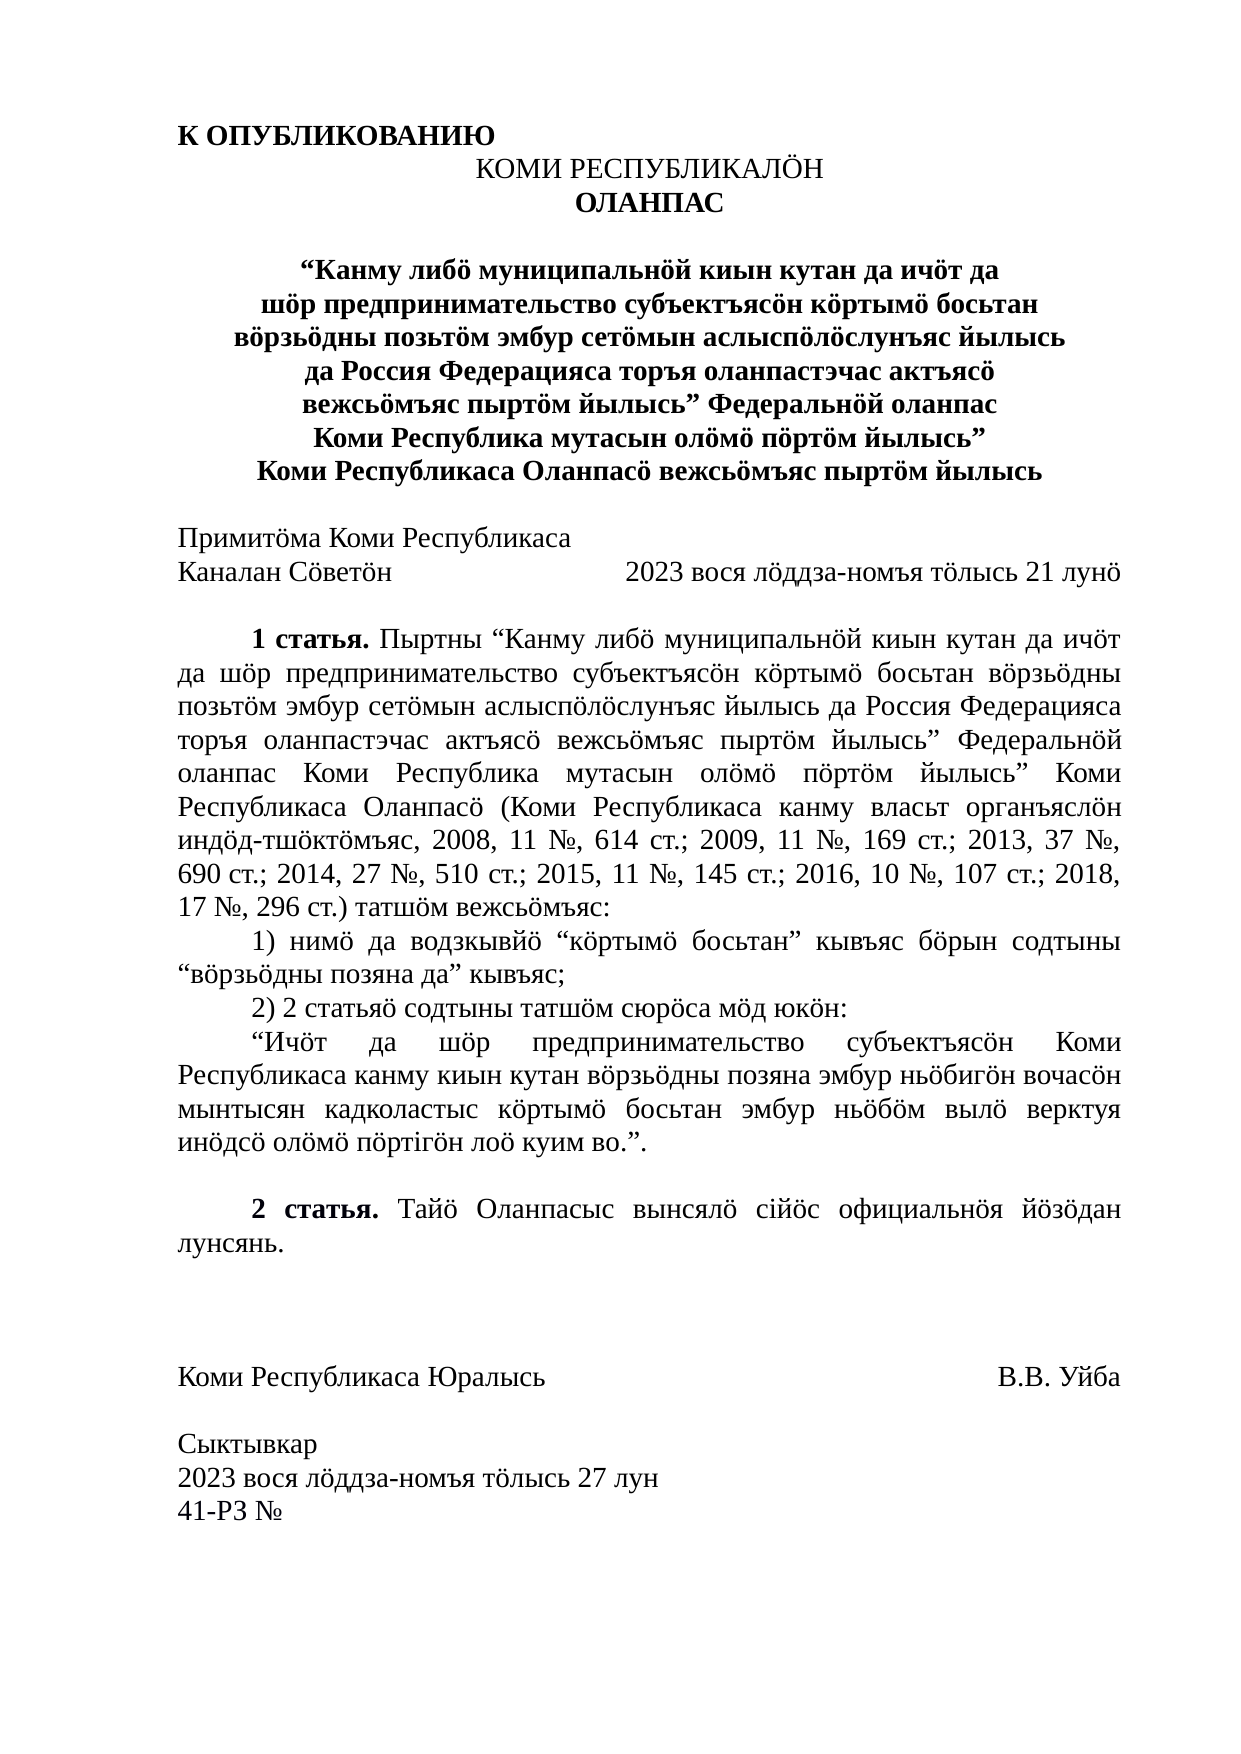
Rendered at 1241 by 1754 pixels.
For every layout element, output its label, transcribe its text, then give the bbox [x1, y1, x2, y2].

list Коми Республикаса Оланпасӧ вежсьӧмъяс пыртӧм йылысь [177, 453, 1122, 487]
text Коми Республикаса Юралысь В.В. Уйба [177, 1359, 1122, 1393]
text 2023 вося лӧддза-номъя тӧлысь 27 лун [177, 1460, 1122, 1493]
subtitle вӧрзьӧдны позьтӧм эмбур сетӧмын аслыспӧлӧслунъяс йылысь [177, 319, 1122, 353]
subtitle Коми Республика мутасын олӧмӧ пӧртӧм йылысь” [177, 420, 1122, 453]
list 2) 2 статьяӧ содтыны татшӧм сюрӧса мӧд юкӧн: [177, 990, 1122, 1024]
subtitle ОЛАНПАС [177, 185, 1122, 219]
list Каналан Сӧветӧн 2023 вося лӧддза-номъя тӧлысь 21 лунӧ [177, 554, 1122, 588]
text Сыктывкар [177, 1426, 1122, 1460]
subtitle вежсьӧмъяс пыртӧм йылысь” Федеральнӧй оланпас [177, 386, 1122, 420]
text 2 статья. Тайӧ Оланпасыс вынсялӧ сійӧс официальнӧя йӧзӧдан лунсянь. [177, 1191, 1122, 1258]
list “Ичӧт да шӧр предпринимательство субъектъясӧн Коми Республикаса канму киын кутан вӧрзьӧдны позяна эмбур ньӧбигӧн вочасӧн мынтысян кадколастыс кӧртымӧ босьтан эмбур ньӧбӧм вылӧ верктуя инӧдсӧ олӧмӧ пӧртігӧн лоӧ куим во.”. [177, 1024, 1122, 1158]
subtitle КОМИ РЕСПУБЛИКАЛӦН [177, 152, 1122, 185]
subtitle шӧр предпринимательство субъектъясӧн кӧртымӧ босьтан [177, 286, 1122, 319]
subtitle 41-РЗ № [177, 1493, 1122, 1527]
subtitle К ОПУБЛИКОВАНИЮ [177, 118, 1122, 152]
list 1 статья. Пыртны “Канму либӧ муниципальнӧй киын кутан да ичӧт да шӧр предпринимательство субъектъясӧн кӧртымӧ босьтан вӧрзьӧдны позьтӧм эмбур сетӧмын аслыспӧлӧслунъяс йылысь да Россия Федерацияса торъя оланпастэчас актъясӧ вежсьӧмъяс пыртӧм йылысь” Федеральнӧй оланпас Коми Республика мутасын олӧмӧ пӧртӧм йылысь” Коми Республикаса Оланпасӧ (Коми Республикаса канму власьт органъяслӧн индӧд-тшӧктӧмъяс, 2008, 11 №, 614 ст.; 2009, 11 №, 169 ст.; 2013, 37 №, 690 ст.; 2014, 27 №, 510 ст.; 2015, 11 №, 145 ст.; 2016, 10 №, 107 ст.; 2018, 17 №, 296 ст.) татшӧм вежсьӧмъяс: [177, 621, 1122, 923]
subtitle да Россия Федерацияса торъя оланпастэчас актъясӧ [177, 353, 1122, 386]
list Примитӧма Коми Республикаса [177, 521, 1122, 554]
subtitle “Канму либӧ муниципальнӧй киын кутан да ичӧт да [177, 252, 1122, 286]
list 1) нимӧ да водзкывйӧ “кӧртымӧ босьтан” кывъяс бӧрын содтыны “вӧрзьӧдны позяна да” кывъяс; [177, 923, 1122, 990]
